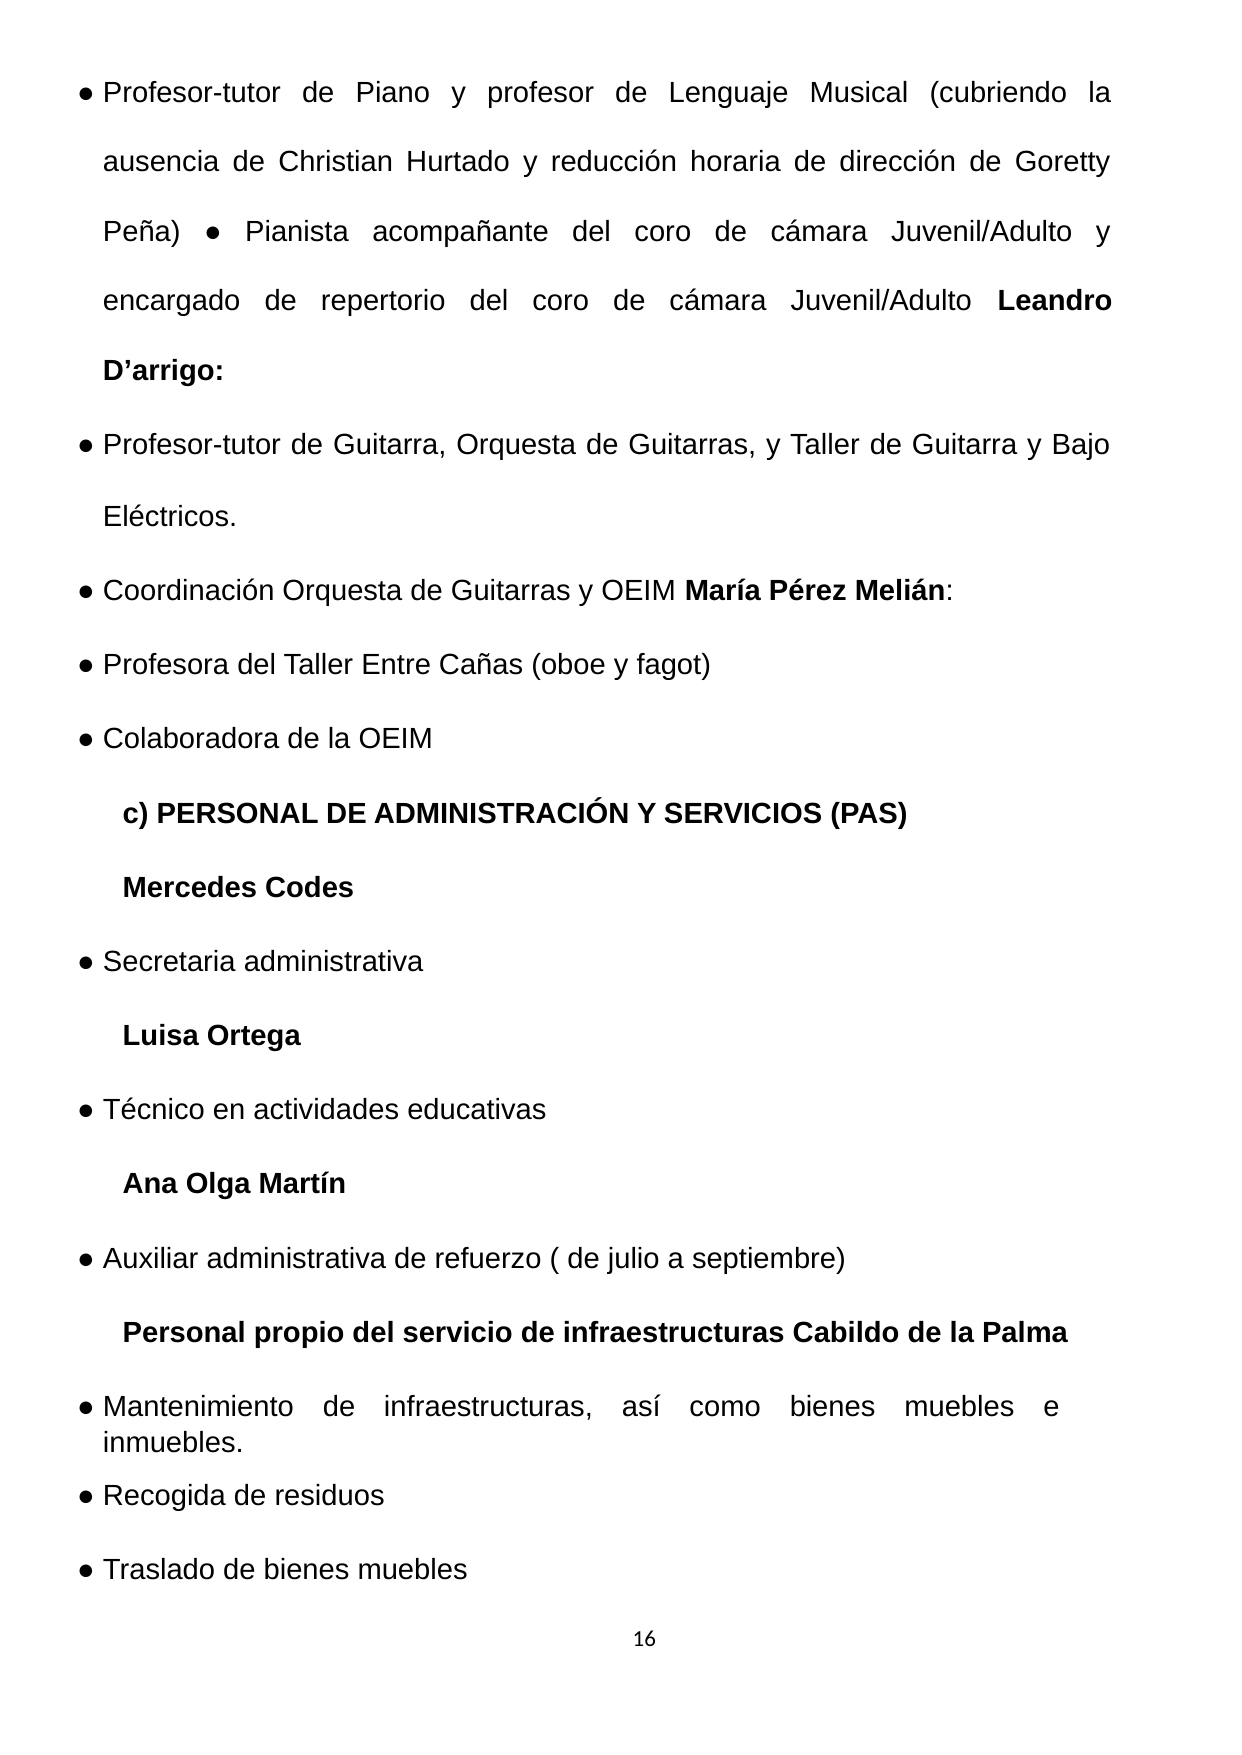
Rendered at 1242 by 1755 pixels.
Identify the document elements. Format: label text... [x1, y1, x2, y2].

list Técnico en actividades educativas [77, 1092, 1061, 1126]
text Mercedes Codes [122, 870, 1165, 903]
list Profesor-tutor de Piano y profesor de Lenguaje Musical (cubriendo la ausencia de Christian Hurtado y reducción horaria de dirección de Goretty Peña) ● Pianista acompañante del coro de cámara Juvenil/Adulto y encargado de repertorio del coro de cámara Juvenil/Adulto Leandro D’arrigo: [77, 75, 1112, 386]
list Profesor-tutor de Guitarra, Orquesta de Guitarras, y Taller de Guitarra y Bajo Eléctricos. [77, 427, 1112, 533]
list Mantenimiento de infraestructuras, así como bienes muebles e inmuebles. [77, 1389, 1061, 1458]
list Profesora del Taller Entre Cañas (oboe y fagot) [77, 647, 1112, 681]
list Auxiliar administrativa de refuerzo ( de julio a septiembre) [77, 1241, 1061, 1274]
list Traslado de bienes muebles [77, 1552, 1061, 1586]
text Luisa Ortega [122, 1018, 1165, 1052]
text Personal propio del servicio de infraestructuras Cabildo de la Palma [122, 1315, 1165, 1348]
text Ana Olga Martín [122, 1167, 1165, 1200]
list Secretaria administrativa [77, 944, 1061, 977]
list Colaboradora de la OEIM [77, 722, 1112, 755]
list Coordinación Orquesta de Guitarras y OEIM María Pérez Melián: [77, 573, 1112, 606]
list Recogida de residuos [77, 1478, 1061, 1511]
text c) PERSONAL DE ADMINISTRACIÓN Y SERVICIOS (PAS) [122, 796, 1165, 829]
